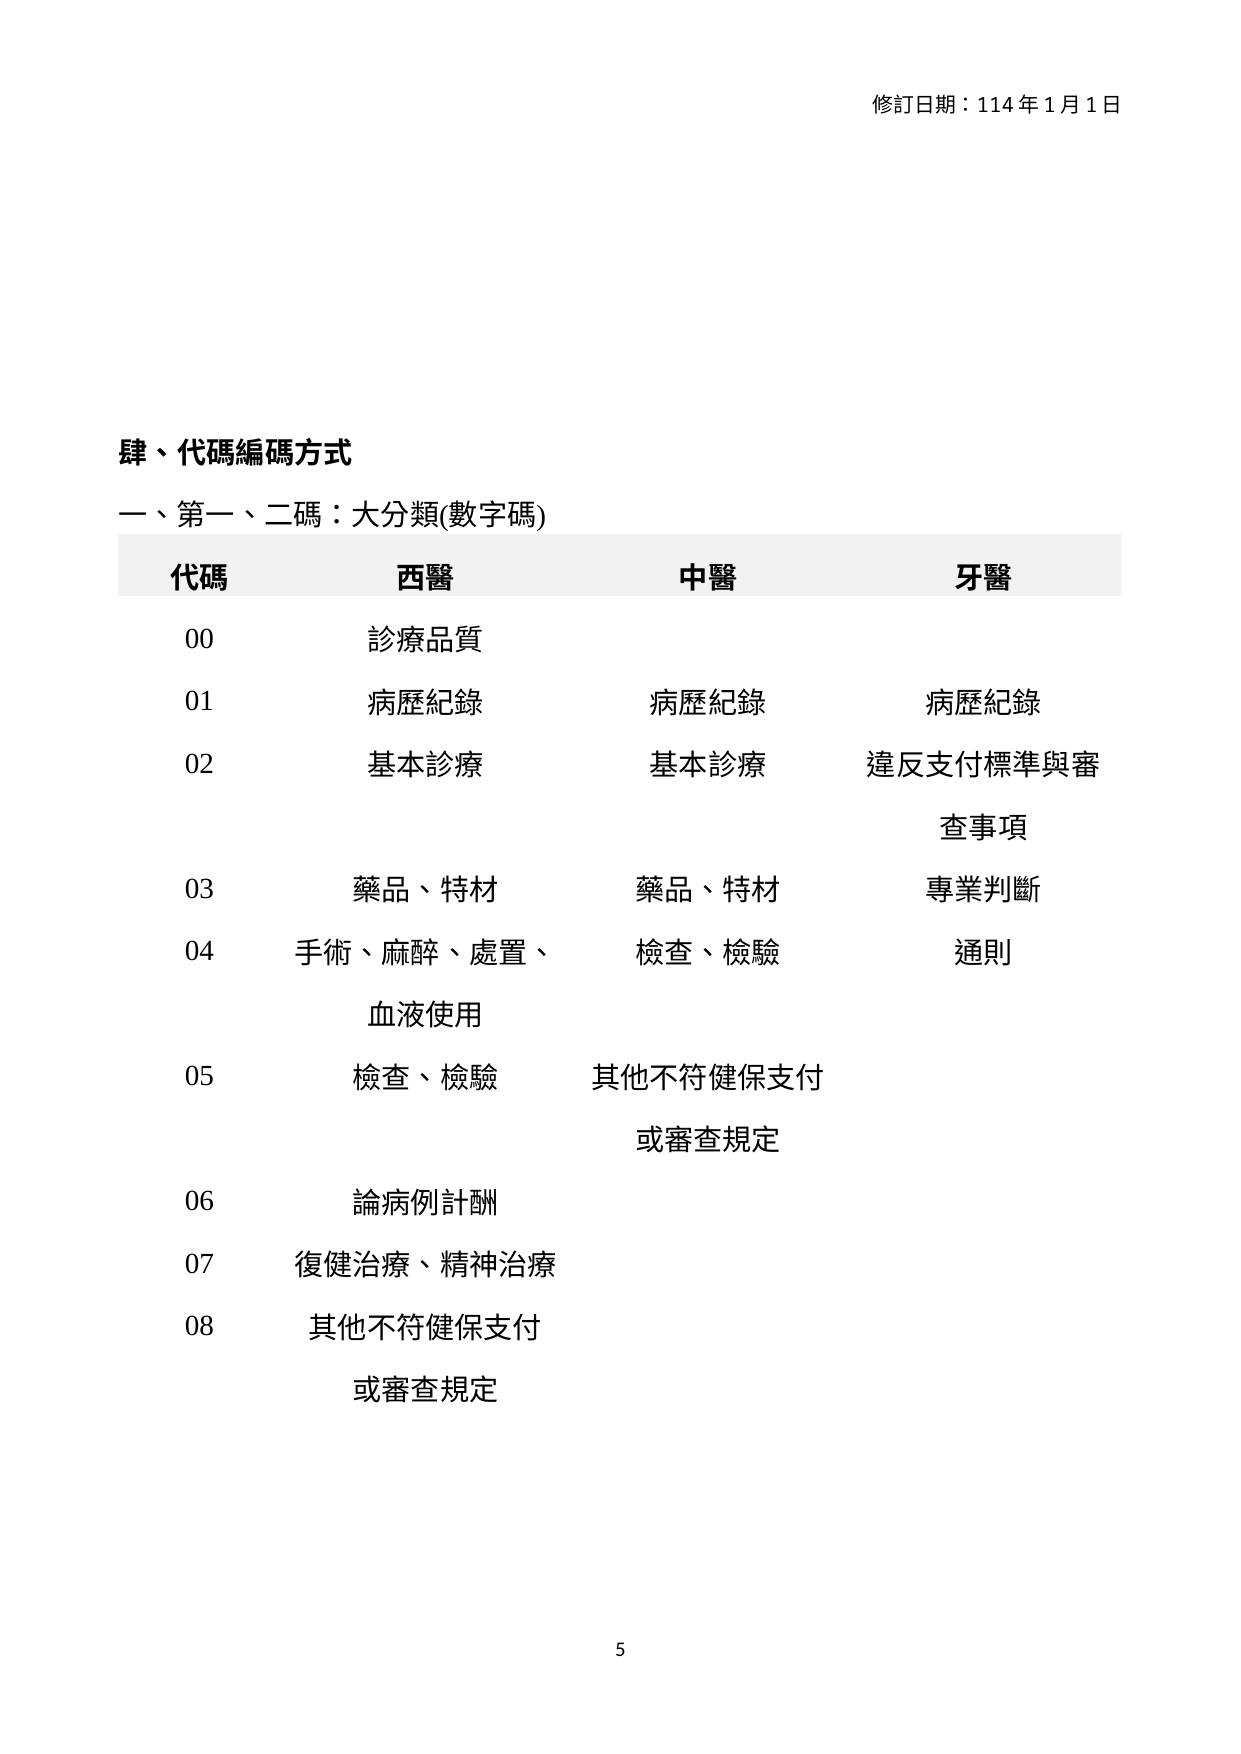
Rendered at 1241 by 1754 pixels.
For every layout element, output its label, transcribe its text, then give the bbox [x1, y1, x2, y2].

table_cell 違反支付標準與審查事項 [846, 721, 1121, 846]
table_cell 基本診療 [570, 721, 846, 846]
table_cell 07 [118, 1221, 280, 1284]
table_cell 00 [118, 596, 280, 659]
table_cell [570, 1284, 846, 1409]
table_cell 02 [118, 721, 280, 846]
table_cell 04 [118, 909, 280, 1034]
table_header 牙醫 [846, 534, 1121, 596]
table_cell 06 [118, 1159, 280, 1221]
table_cell [570, 596, 846, 659]
table_header 代碼 [118, 534, 280, 596]
table_cell 復健治療、精神治療 [280, 1221, 570, 1284]
table_cell 病歷紀錄 [570, 659, 846, 721]
table_cell 其他不符健保支付或審查規定 [570, 1034, 846, 1159]
table_cell 診療品質 [280, 596, 570, 659]
table_cell [570, 1221, 846, 1284]
table_cell 病歷紀錄 [280, 659, 570, 721]
table_cell 檢查、檢驗 [280, 1034, 570, 1159]
table_cell 病歷紀錄 [846, 659, 1121, 721]
table_cell 基本診療 [280, 721, 570, 846]
table_cell 08 [118, 1284, 280, 1409]
table_cell [846, 1284, 1121, 1409]
table_header 中醫 [570, 534, 846, 596]
table_cell 藥品、特材 [280, 846, 570, 909]
table_cell 其他不符健保支付 或審查規定 [280, 1284, 570, 1409]
table_cell 專業判斷 [846, 846, 1121, 909]
table_cell [846, 1159, 1121, 1221]
table_cell [570, 1159, 846, 1221]
table_cell 03 [118, 846, 280, 909]
table_cell 檢查、檢驗 [570, 909, 846, 1034]
text 一、第一、二碼：大分類(數字碼) [118, 471, 1122, 534]
list 代碼編碼方式 [118, 409, 1122, 471]
table_cell 藥品、特材 [570, 846, 846, 909]
table_cell [846, 1034, 1121, 1159]
table_cell 通則 [846, 909, 1121, 1034]
table_cell 手術、麻醉、處置、血液使用 [280, 909, 570, 1034]
table_cell 01 [118, 659, 280, 721]
table_cell [846, 1221, 1121, 1284]
table_cell [846, 596, 1121, 659]
table_header 西醫 [280, 534, 570, 596]
table_cell 論病例計酬 [280, 1159, 570, 1221]
table_cell 05 [118, 1034, 280, 1159]
